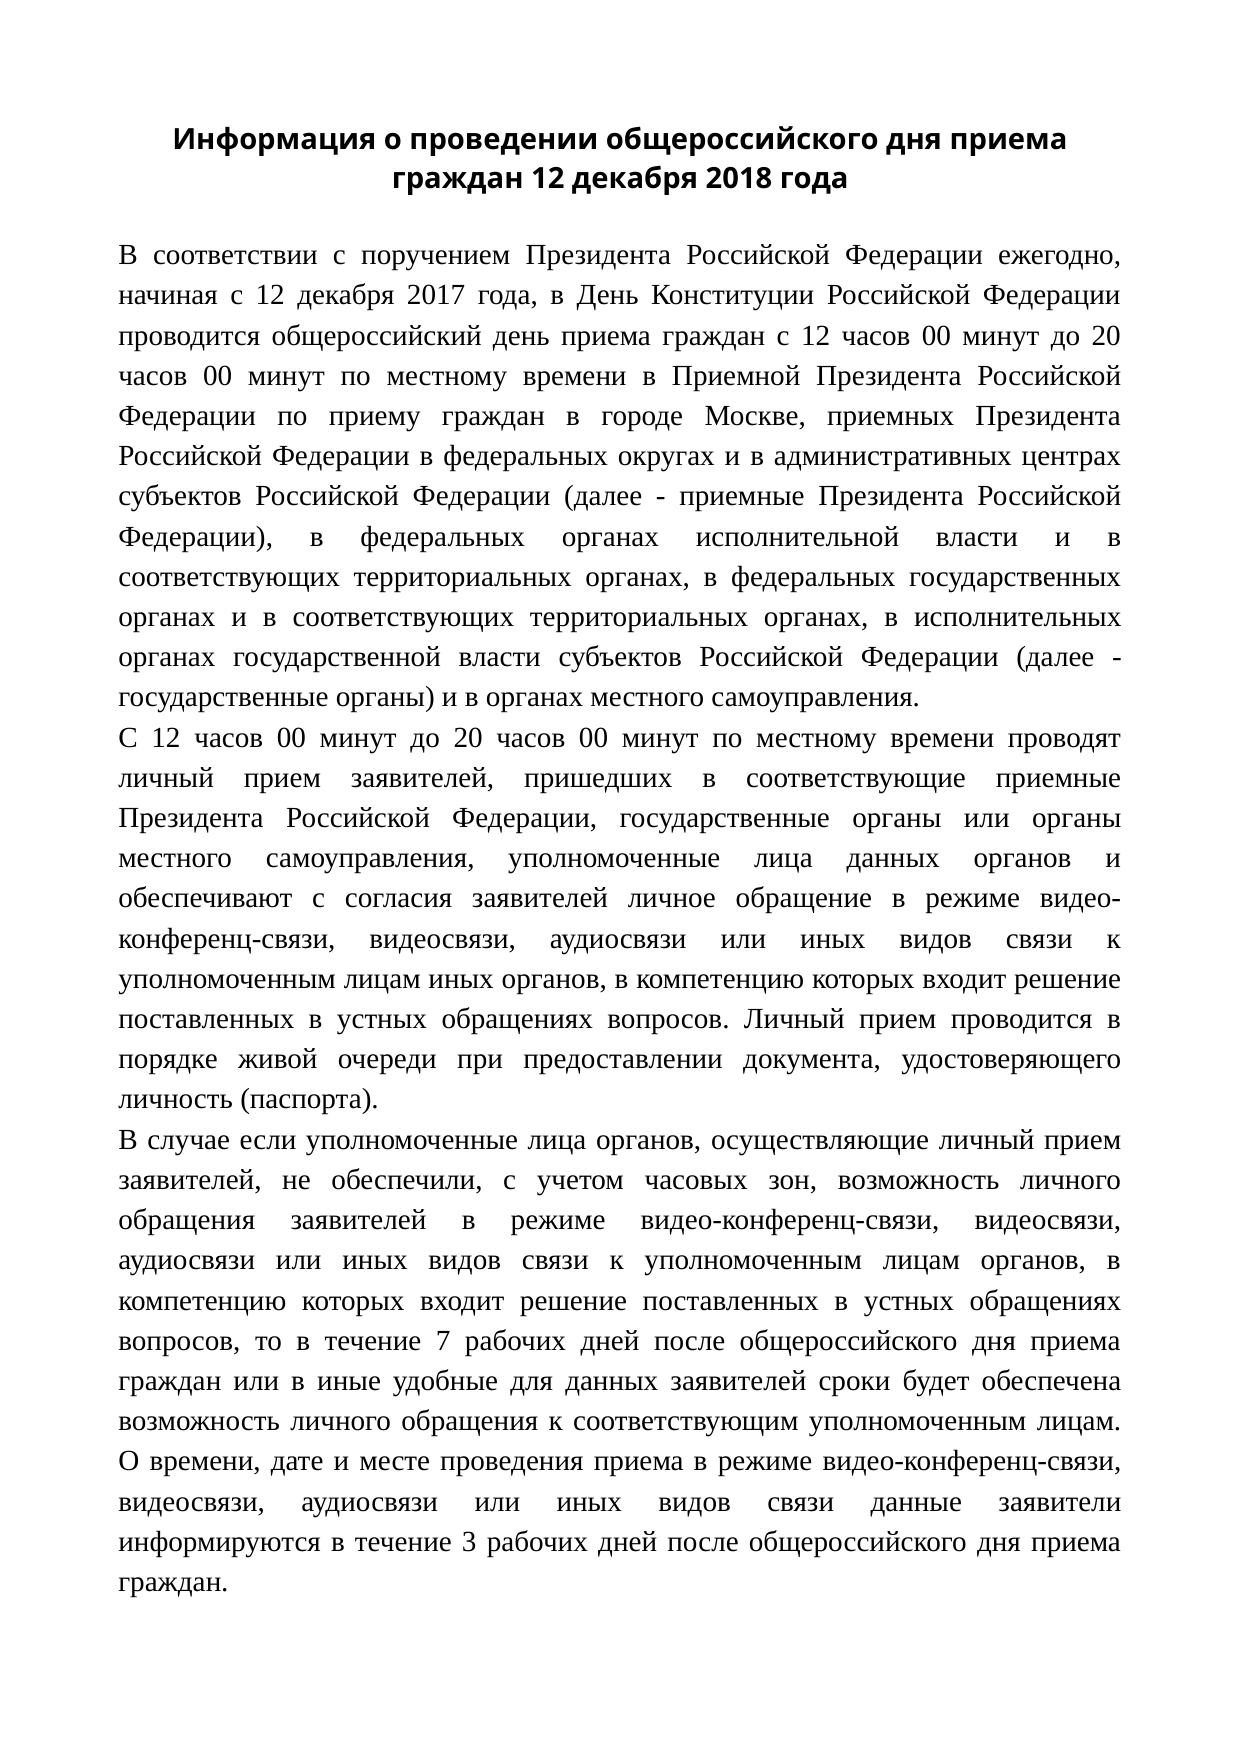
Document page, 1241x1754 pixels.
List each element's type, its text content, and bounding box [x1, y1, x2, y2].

text Информация о проведении общероссийского дня приема граждан 12 декабря 2018 года [118, 118, 1122, 197]
text В соответствии с поручением Президента Российской Федерации ежегодно, начиная с 12 декабря 2017 года, в День Конституции Российской Федерации проводится общероссийский день приема граждан с 12 часов 00 минут до 20 часов 00 минут по местному времени в Приемной Президента Российской Федерации по приему граждан в городе Москве, приемных Президента Российской Федерации в федеральных округах и в административных центрах субъектов Российской Федерации (далее - приемные Президента Российской Федерации), в федеральных органах исполнительной власти и в соответствующих территориальных органах, в федеральных государственных органах и в соответствующих территориальных органах, в исполнительных органах государственной власти субъектов Российской Федерации (далее - государственные органы) и в органах местного самоуправления. [118, 237, 1122, 713]
text С 12 часов 00 минут до 20 часов 00 минут по местному времени проводят личный прием заявителей, пришедших в соответствующие приемные Президента Российской Федерации, государственные органы или органы местного самоуправления, уполномоченные лица данных органов и обеспечивают с согласия заявителей личное обращение в режиме видео- конференц-связи, видеосвязи, аудиосвязи или иных видов связи к уполномоченным лицам иных органов, в компетенцию которых входит решение поставленных в устных обращениях вопросов. Личный прием проводится в порядке живой очереди при предоставлении документа, удостоверяющего личность (паспорта). [118, 720, 1122, 1115]
text В случае если уполномоченные лица органов, осуществляющие личный прием заявителей, не обеспечили, с учетом часовых зон, возможность личного обращения заявителей в режиме видео-конференц-связи, видеосвязи, аудиосвязи или иных видов связи к уполномоченным лицам органов, в компетенцию которых входит решение поставленных в устных обращениях вопросов, то в течение 7 рабочих дней после общероссийского дня приема граждан или в иные удобные для данных заявителей сроки будет обеспечена возможность личного обращения к соответствующим уполномоченным лицам. О времени, дате и месте проведения приема в режиме видео-конференц-связи, видеосвязи, аудиосвязи или иных видов связи данные заявители информируются в течение 3 рабочих дней после общероссийского дня приема граждан. [118, 1122, 1122, 1598]
